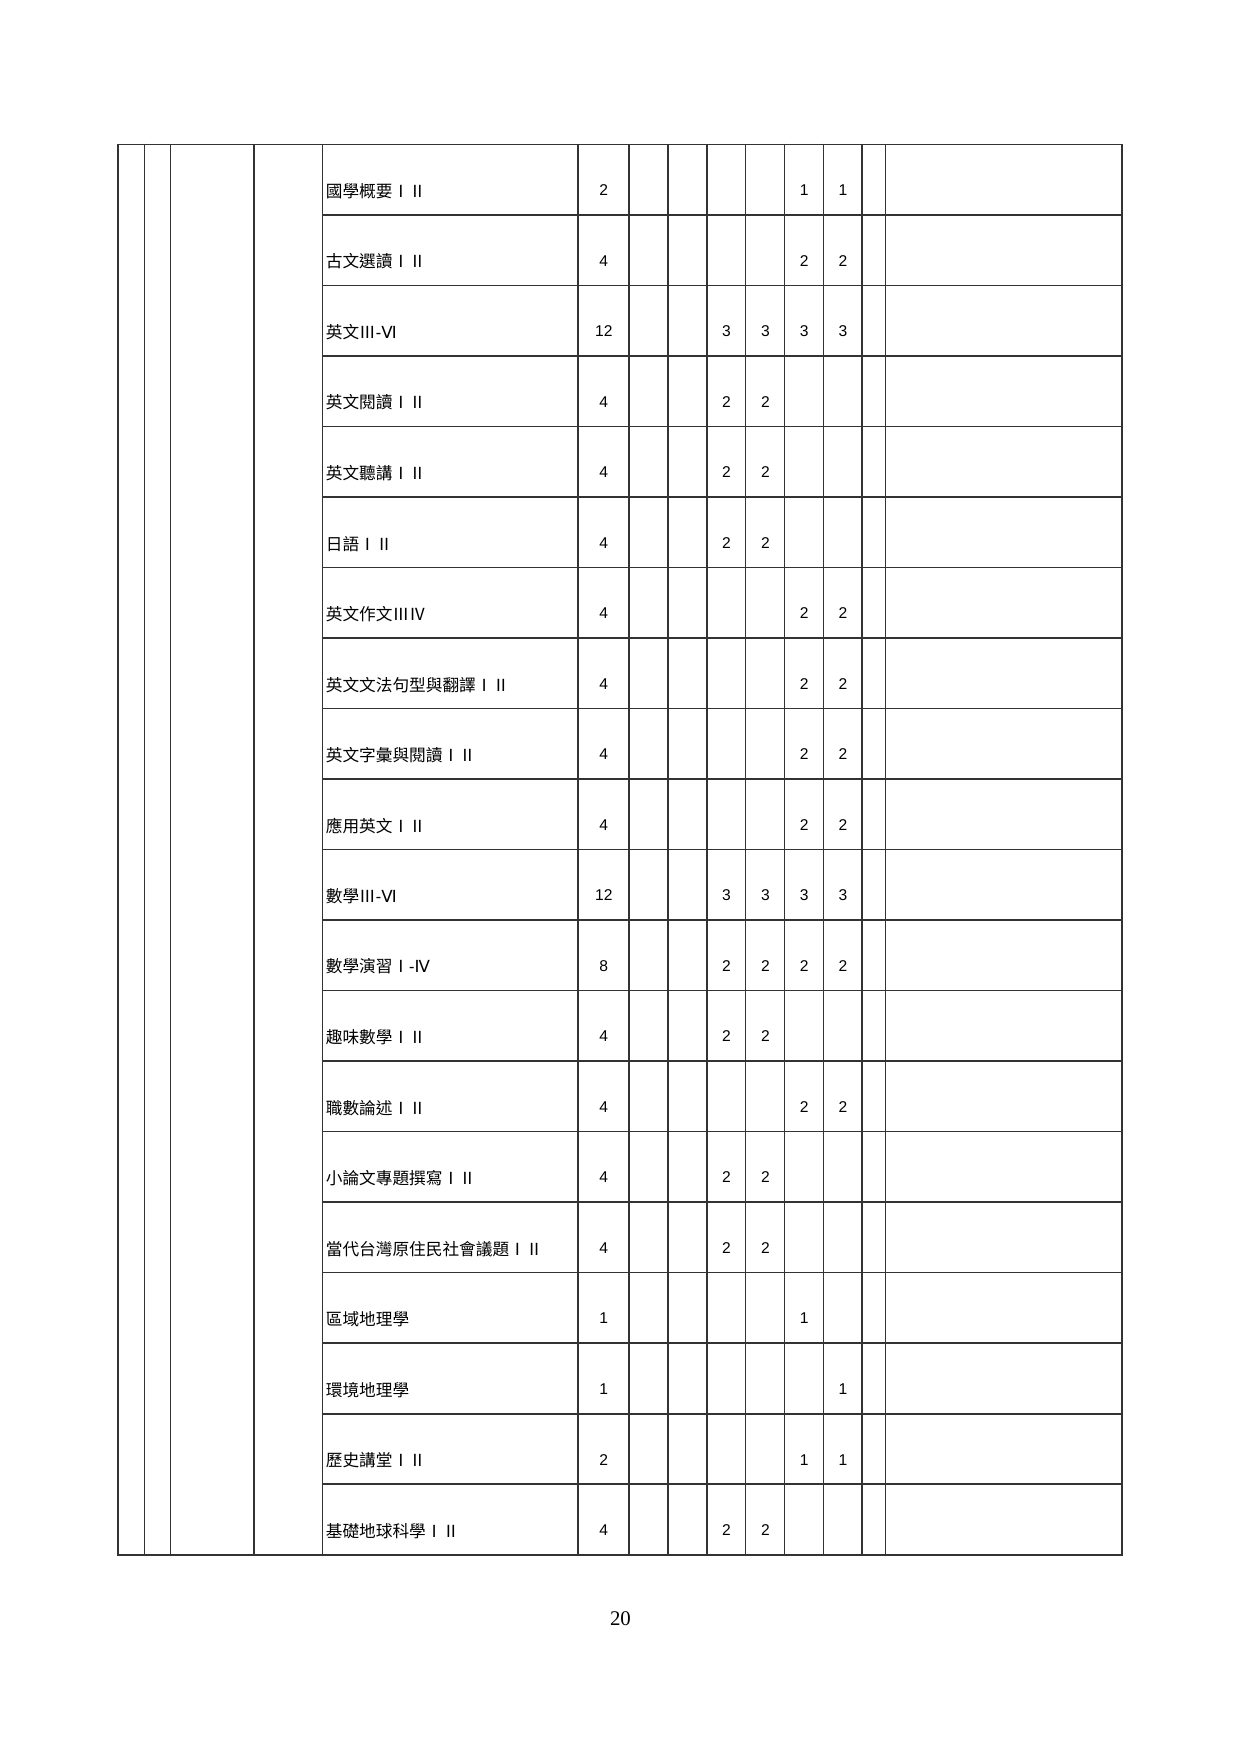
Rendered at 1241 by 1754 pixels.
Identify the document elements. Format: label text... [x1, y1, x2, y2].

table_cell [669, 286, 706, 355]
table_cell [886, 286, 1121, 355]
table_cell [746, 216, 784, 284]
table_cell [824, 498, 861, 567]
table_cell 4 [579, 357, 628, 426]
table_cell 4 [579, 639, 628, 708]
table_cell [669, 709, 706, 778]
table_cell 4 [579, 427, 628, 496]
table_cell [746, 1273, 784, 1342]
table_cell [886, 921, 1121, 990]
table_cell 英文文法句型與翻譯ⅠⅡ [323, 639, 577, 708]
table_cell [669, 357, 706, 426]
table_cell 2 [579, 145, 628, 214]
table_cell 2 [708, 498, 745, 567]
table_cell 2 [824, 780, 861, 849]
table_cell [824, 1485, 861, 1554]
table_cell 2 [785, 780, 823, 849]
table_cell [824, 1203, 861, 1272]
table_cell 4 [579, 1203, 628, 1272]
table_cell [708, 639, 745, 708]
table_cell 3 [746, 286, 784, 355]
table_cell 英文Ⅲ-Ⅵ [323, 286, 577, 355]
table_cell [630, 1273, 667, 1342]
table_cell 數學Ⅲ-Ⅵ [323, 850, 577, 919]
table_cell 應用英文ⅠⅡ [323, 780, 577, 849]
table_cell [863, 216, 885, 284]
table_cell 3 [708, 850, 745, 919]
table_cell [630, 780, 667, 849]
table_cell 2 [708, 1132, 745, 1201]
table_cell 1 [579, 1273, 628, 1342]
table_cell [746, 145, 784, 214]
table_cell 英文閱讀ⅠⅡ [323, 357, 577, 426]
table_cell 2 [746, 1485, 784, 1554]
table_cell [255, 145, 322, 1554]
table_cell 英文作文ⅢⅣ [323, 568, 577, 637]
table_cell [886, 639, 1121, 708]
table_cell 英文字彙與閱讀ⅠⅡ [323, 709, 577, 778]
table_cell [630, 286, 667, 355]
table_cell [630, 1132, 667, 1201]
table_cell 4 [579, 780, 628, 849]
table_cell 2 [824, 568, 861, 637]
table_cell [746, 780, 784, 849]
table_cell [119, 145, 144, 1554]
table_cell 國學概要ⅠⅡ [323, 145, 577, 214]
table_cell 8 [579, 921, 628, 990]
table_cell [863, 639, 885, 708]
table_cell [824, 991, 861, 1060]
table_cell 3 [708, 286, 745, 355]
table_cell 2 [824, 709, 861, 778]
table_cell [630, 1203, 667, 1272]
table_cell 當代台灣原住民社會議題ⅠⅡ [323, 1203, 577, 1272]
table_cell [824, 427, 861, 496]
table_cell 2 [708, 1485, 745, 1554]
table_cell [630, 991, 667, 1060]
table_cell [669, 1344, 706, 1413]
table_cell [785, 1203, 823, 1272]
table_cell 4 [579, 709, 628, 778]
table_cell [863, 427, 885, 496]
table_cell [708, 1273, 745, 1342]
table_cell [630, 568, 667, 637]
table_cell [863, 1273, 885, 1342]
table_cell [708, 145, 745, 214]
table_cell 2 [746, 1203, 784, 1272]
table_cell 4 [579, 216, 628, 284]
table_cell [145, 145, 170, 1554]
table_cell [886, 1415, 1121, 1483]
table_cell 2 [579, 1415, 628, 1483]
table_cell 2 [708, 921, 745, 990]
table_cell [886, 1062, 1121, 1131]
table_cell [708, 1415, 745, 1483]
table_cell 區域地理學 [323, 1273, 577, 1342]
table_cell [708, 216, 745, 284]
table_cell 1 [824, 145, 861, 214]
table_cell [863, 1062, 885, 1131]
table_cell [746, 639, 784, 708]
table_cell 4 [579, 1062, 628, 1131]
table_cell [630, 639, 667, 708]
table_cell [630, 427, 667, 496]
table_cell 古文選讀ⅠⅡ [323, 216, 577, 284]
table_cell 2 [824, 1062, 861, 1131]
table_cell [669, 1273, 706, 1342]
table_cell [669, 216, 706, 284]
table_cell 1 [824, 1344, 861, 1413]
table_cell 2 [785, 216, 823, 284]
table_cell [863, 921, 885, 990]
table_cell [863, 1415, 885, 1483]
table_cell [669, 427, 706, 496]
table_cell [669, 145, 706, 214]
table_cell [863, 357, 885, 426]
table_cell 2 [708, 1203, 745, 1272]
table_cell 小論文專題撰寫ⅠⅡ [323, 1132, 577, 1201]
table_cell [863, 850, 885, 919]
table_cell [785, 357, 823, 426]
table_cell [785, 1344, 823, 1413]
table_cell 4 [579, 1132, 628, 1201]
table_cell [886, 1273, 1121, 1342]
table_cell [669, 498, 706, 567]
table_cell 英文聽講ⅠⅡ [323, 427, 577, 496]
table_cell 職數論述ⅠⅡ [323, 1062, 577, 1131]
table_cell [863, 498, 885, 567]
table_cell [886, 780, 1121, 849]
table_cell [669, 850, 706, 919]
table_cell 2 [708, 357, 745, 426]
table_cell 2 [785, 639, 823, 708]
table_cell [630, 1062, 667, 1131]
table_cell [785, 1485, 823, 1554]
table_cell [863, 568, 885, 637]
table_cell [630, 709, 667, 778]
table_cell 2 [824, 639, 861, 708]
table_cell 2 [824, 921, 861, 990]
table_cell [630, 357, 667, 426]
table_cell 2 [785, 1062, 823, 1131]
table_cell [863, 1344, 885, 1413]
table_cell [863, 1132, 885, 1201]
table_cell [630, 498, 667, 567]
table_cell [824, 357, 861, 426]
table_cell [886, 498, 1121, 567]
table_cell 12 [579, 286, 628, 355]
table_cell 2 [824, 216, 861, 284]
table_cell 4 [579, 1485, 628, 1554]
table_cell 3 [785, 286, 823, 355]
table_cell [863, 286, 885, 355]
table_cell 1 [785, 1273, 823, 1342]
table_cell 1 [785, 1415, 823, 1483]
table_cell [886, 216, 1121, 284]
table_cell 2 [785, 709, 823, 778]
table_cell [886, 1344, 1121, 1413]
table_cell [824, 1132, 861, 1201]
table_cell [746, 1415, 784, 1483]
table_cell 1 [824, 1415, 861, 1483]
table_cell [886, 709, 1121, 778]
table_cell 4 [579, 498, 628, 567]
table_cell [708, 780, 745, 849]
table_cell [785, 991, 823, 1060]
table_cell 2 [785, 921, 823, 990]
table_cell [669, 1415, 706, 1483]
table_cell 歷史講堂ⅠⅡ [323, 1415, 577, 1483]
table_cell 2 [746, 991, 784, 1060]
table_cell [630, 216, 667, 284]
table_cell 2 [746, 1132, 784, 1201]
table_cell 3 [785, 850, 823, 919]
table_cell [669, 1062, 706, 1131]
table_cell [886, 1132, 1121, 1201]
table_cell 3 [746, 850, 784, 919]
table_cell [863, 1203, 885, 1272]
table_cell [669, 639, 706, 708]
table_cell [669, 780, 706, 849]
table_cell [863, 991, 885, 1060]
table_cell 1 [785, 145, 823, 214]
table_cell [669, 991, 706, 1060]
table_cell [630, 1485, 667, 1554]
table_cell 基礎地球科學ⅠⅡ [323, 1485, 577, 1554]
table_cell [630, 1344, 667, 1413]
table_cell 4 [579, 568, 628, 637]
table_cell 2 [746, 921, 784, 990]
table_cell [669, 921, 706, 990]
table_cell [824, 1273, 861, 1342]
table_cell [886, 427, 1121, 496]
table_cell 12 [579, 850, 628, 919]
table_cell 3 [824, 286, 861, 355]
table_cell 日語ⅠⅡ [323, 498, 577, 567]
table_cell [746, 568, 784, 637]
table_cell [746, 709, 784, 778]
table_cell 2 [708, 427, 745, 496]
table_cell 4 [579, 991, 628, 1060]
table_cell [886, 1203, 1121, 1272]
table_cell [886, 850, 1121, 919]
table_cell [746, 1062, 784, 1131]
table_cell 2 [708, 991, 745, 1060]
table_cell [708, 1062, 745, 1131]
table_cell 1 [579, 1344, 628, 1413]
table_cell [886, 568, 1121, 637]
table_cell [863, 780, 885, 849]
table_cell 2 [746, 498, 784, 567]
table_cell 2 [746, 357, 784, 426]
table_cell [708, 568, 745, 637]
table_cell [630, 1415, 667, 1483]
table_cell [669, 1132, 706, 1201]
table_cell [886, 1485, 1121, 1554]
table_cell [785, 427, 823, 496]
table_cell [630, 850, 667, 919]
table_cell [886, 991, 1121, 1060]
table_cell [746, 1344, 784, 1413]
table_cell [708, 1344, 745, 1413]
table_cell [886, 145, 1121, 214]
table_cell 2 [746, 427, 784, 496]
table_cell 3 [824, 850, 861, 919]
table_cell [171, 145, 253, 1554]
table_cell 2 [785, 568, 823, 637]
table_cell [669, 568, 706, 637]
table_cell [669, 1203, 706, 1272]
table_cell 趣味數學ⅠⅡ [323, 991, 577, 1060]
table_cell [785, 498, 823, 567]
table_cell [630, 921, 667, 990]
table_cell [863, 1485, 885, 1554]
table_cell [630, 145, 667, 214]
table_cell [863, 709, 885, 778]
table_cell [669, 1485, 706, 1554]
table_cell [785, 1132, 823, 1201]
table_cell 環境地理學 [323, 1344, 577, 1413]
table_cell [863, 145, 885, 214]
table_cell [708, 709, 745, 778]
table_cell [886, 357, 1121, 426]
table_cell 數學演習Ⅰ-Ⅳ [323, 921, 577, 990]
